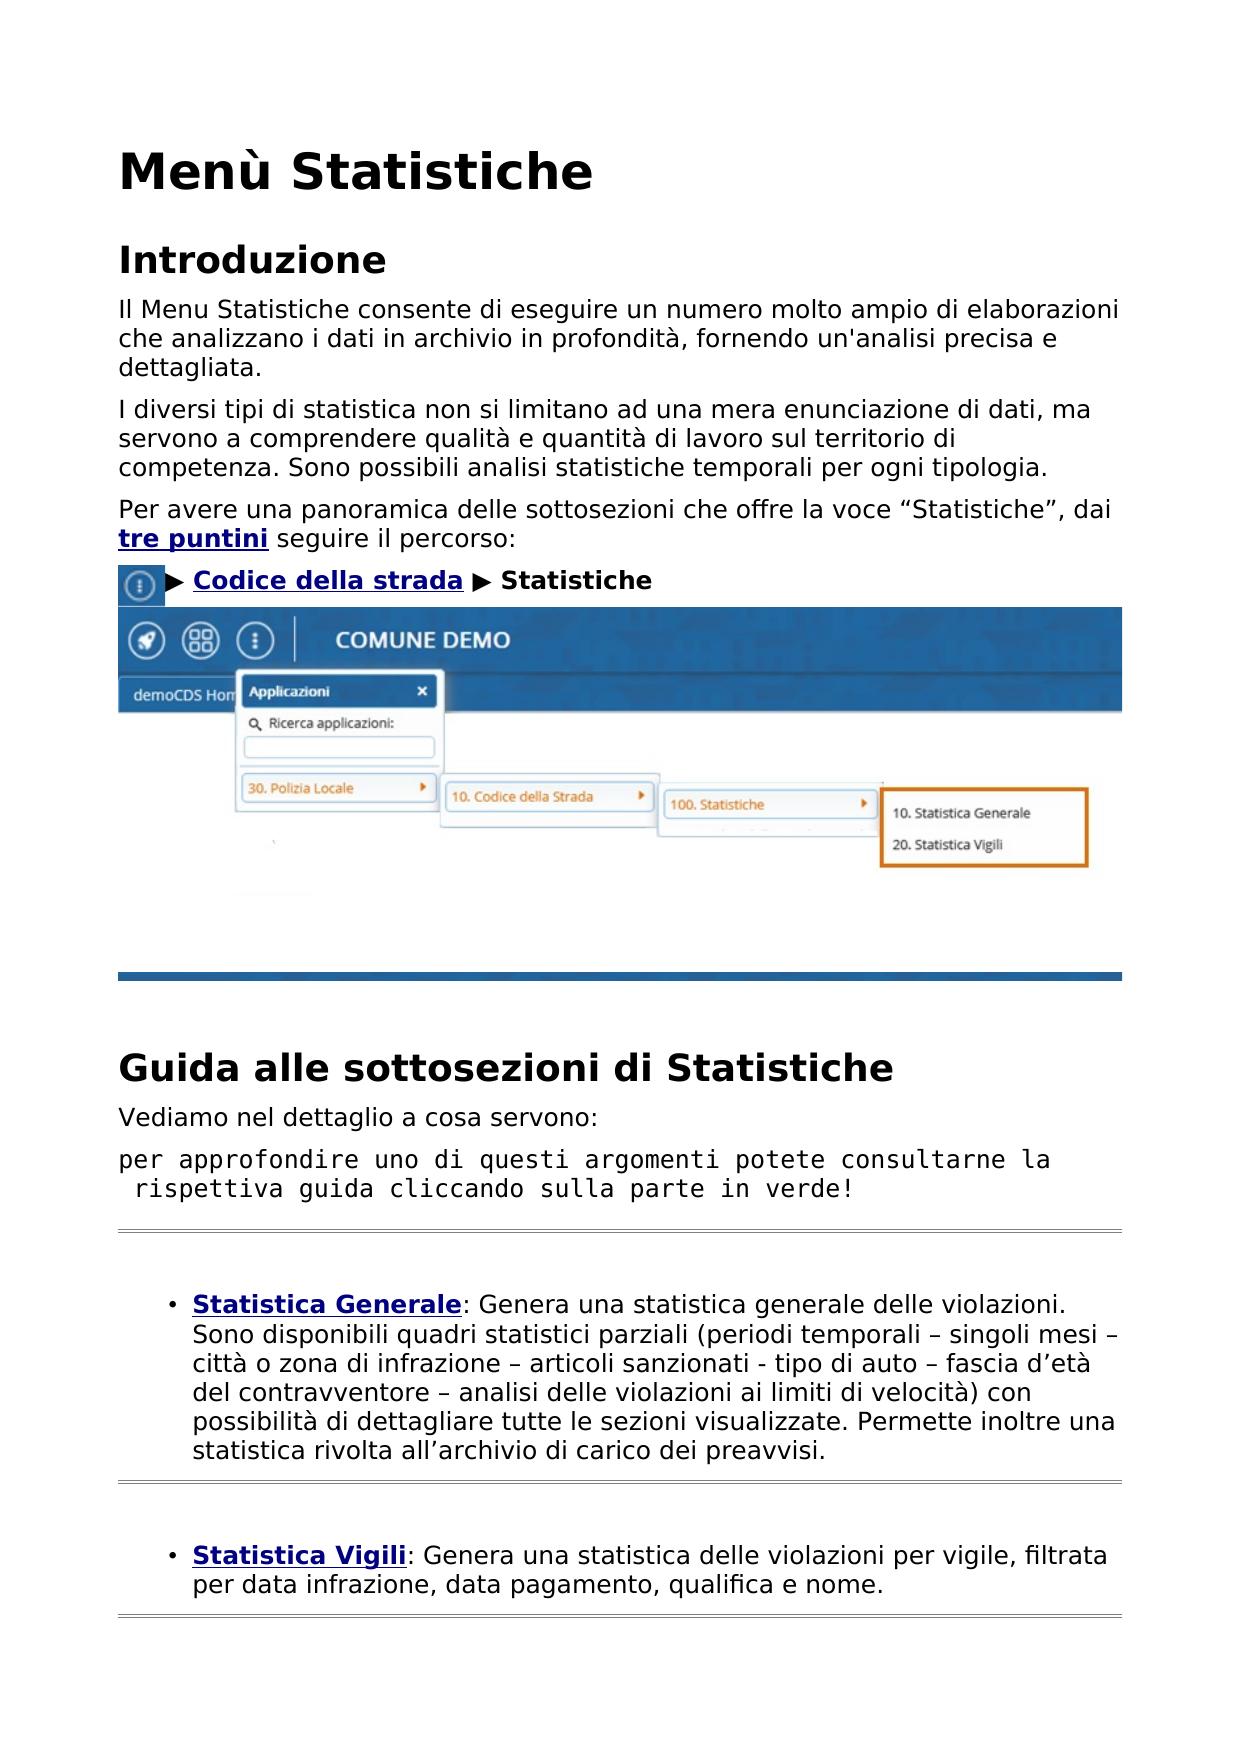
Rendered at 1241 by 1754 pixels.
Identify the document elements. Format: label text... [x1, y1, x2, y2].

text Vediamo nel dettaglio a cosa servono: [118, 1103, 1122, 1132]
list Statistica Vigili: Genera una statistica delle violazioni per vigile, filtrata per data infrazione, data pagamento, qualifica e nome. [177, 1542, 1122, 1600]
picture [118, 565, 1123, 931]
text ▶ Codice della strada ▶ Statistiche [166, 566, 1122, 595]
list Statistica Generale: Genera una statistica generale delle violazioni. Sono disponibili quadri statistici parziali (periodi temporali – singoli mesi – città o zona di infrazione – articoli sanzionati - tipo di auto – fascia d’età del contravventore – analisi delle violazioni ai limiti di velocità) con possibilità di dettagliare tutte le sezioni visualizzate. Permette inoltre una statistica rivolta all’archivio di carico dei preavvisi. [177, 1291, 1122, 1466]
subtitle Guida alle sottosezioni di Statistiche [118, 1047, 1122, 1091]
picture [118, 972, 1123, 981]
text I diversi tipi di statistica non si limitano ad una mera enunciazione di dati, ma servono a comprendere qualità e quantità di lavoro sul territorio di competenza. Sono possibili analisi statistiche temporali per ogni tipologia. [118, 395, 1122, 482]
text per approfondire uno di questi argomenti potete consultarne la rispettiva guida cliccando sulla parte in verde! [118, 1145, 1122, 1203]
subtitle Menù Statistiche [118, 143, 1122, 201]
text Per avere una panoramica delle sottosezioni che offre la voce “Statistiche”, dai tre puntini seguire il percorso: [118, 495, 1122, 553]
subtitle Introduzione [118, 239, 1122, 282]
text Il Menu Statistiche consente di eseguire un numero molto ampio di elaborazioni che analizzano i dati in archivio in profondità, fornendo un'analisi precisa e dettagliata. [118, 295, 1122, 382]
